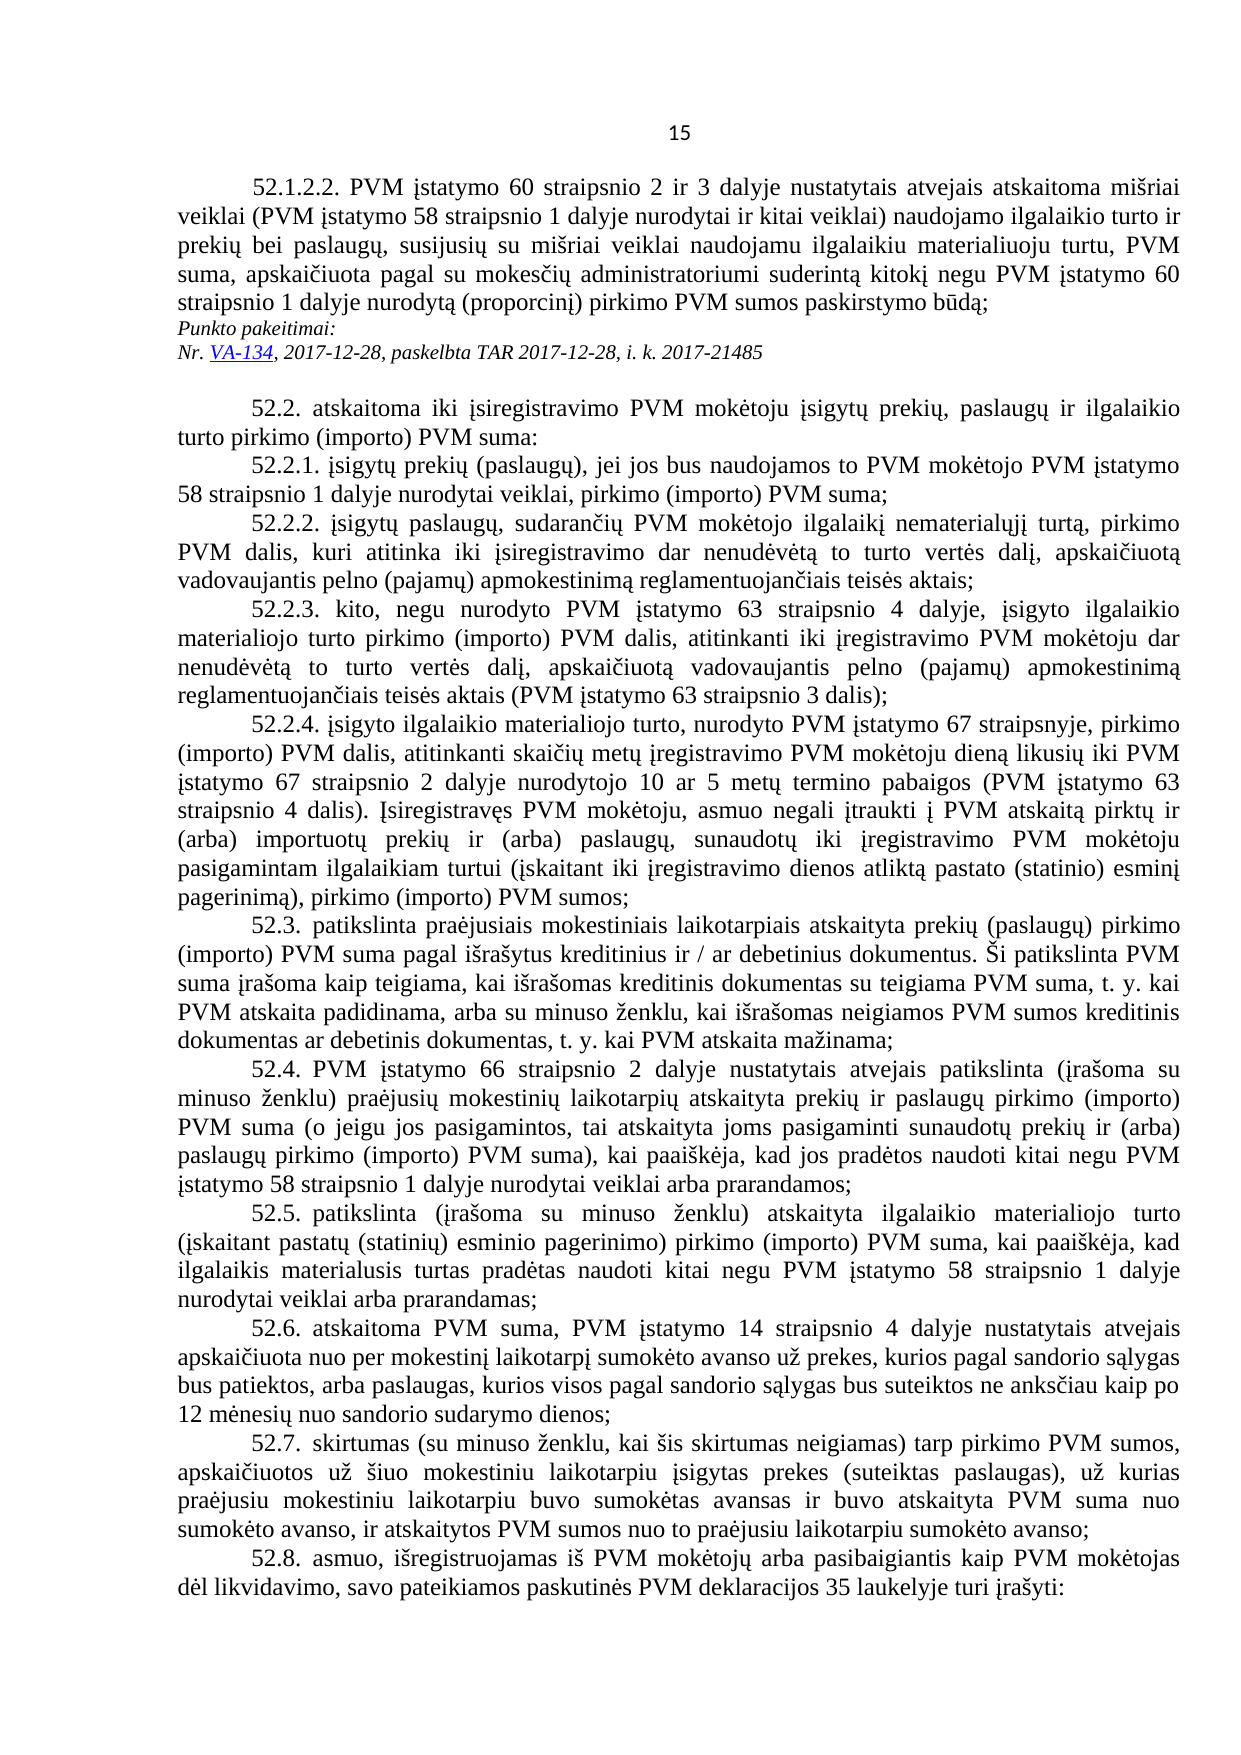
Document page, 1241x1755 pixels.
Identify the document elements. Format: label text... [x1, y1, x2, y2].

text Nr. VA-134, 2017-12-28, paskelbta TAR 2017-12-28, i. k. 2017-21485 [177, 340, 1181, 364]
text 52.4. PVM įstatymo 66 straipsnio 2 dalyje nustatytais atvejais patikslinta (įrašoma su minuso ženklu) praėjusių mokestinių laikotarpių atskaityta prekių ir paslaugų pirkimo (importo) PVM suma (o jeigu jos pasigamintos, tai atskaityta joms pasigaminti sunaudotų prekių ir (arba) paslaugų pirkimo (importo) PVM suma), kai paaiškėja, kad jos pradėtos naudoti kitai negu PVM įstatymo 58 straipsnio 1 dalyje nurodytai veiklai arba prarandamos; [177, 1054, 1181, 1198]
text 52.2.4. įsigyto ilgalaikio materialiojo turto, nurodyto PVM įstatymo 67 straipsnyje, pirkimo (importo) PVM dalis, atitinkanti skaičių metų įregistravimo PVM mokėtoju dieną likusių iki PVM įstatymo 67 straipsnio 2 dalyje nurodytojo 10 ar 5 metų termino pabaigos (PVM įstatymo 63 straipsnio 4 dalis). Įsiregistravęs PVM mokėtoju, asmuo negali įtraukti į PVM atskaitą pirktų ir (arba) importuotų prekių ir (arba) paslaugų, sunaudotų iki įregistravimo PVM mokėtoju pasigamintam ilgalaikiam turtui (įskaitant iki įregistravimo dienos atliktą pastato (statinio) esminį pagerinimą), pirkimo (importo) PVM sumos; [177, 709, 1181, 911]
text 52.2.3. kito, negu nurodyto PVM įstatymo 63 straipsnio 4 dalyje, įsigyto ilgalaikio materialiojo turto pirkimo (importo) PVM dalis, atitinkanti iki įregistravimo PVM mokėtoju dar nenudėvėtą to turto vertės dalį, apskaičiuotą vadovaujantis pelno (pajamų) apmokestinimą reglamentuojančiais teisės aktais (PVM įstatymo 63 straipsnio 3 dalis); [177, 594, 1181, 709]
text 52.7. skirtumas (su minuso ženklu, kai šis skirtumas neigiamas) tarp pirkimo PVM sumos, apskaičiuotos už šiuo mokestiniu laikotarpiu įsigytas prekes (suteiktas paslaugas), už kurias praėjusiu mokestiniu laikotarpiu buvo sumokėtas avansas ir buvo atskaityta PVM suma nuo sumokėto avanso, ir atskaitytos PVM sumos nuo to praėjusiu laikotarpiu sumokėto avanso; [177, 1428, 1181, 1543]
text Punkto pakeitimai: [177, 316, 1181, 340]
text 52.6. atskaitoma PVM suma, PVM įstatymo 14 straipsnio 4 dalyje nustatytais atvejais apskaičiuota nuo per mokestinį laikotarpį sumokėto avanso už prekes, kurios pagal sandorio sąlygas bus patiektos, arba paslaugas, kurios visos pagal sandorio sąlygas bus suteiktos ne anksčiau kaip po 12 mėnesių nuo sandorio sudarymo dienos; [177, 1313, 1181, 1428]
text 52.2.1. įsigytų prekių (paslaugų), jei jos bus naudojamos to PVM mokėtojo PVM įstatymo 58 straipsnio 1 dalyje nurodytai veiklai, pirkimo (importo) PVM suma; [177, 451, 1181, 508]
text 52.2. atskaitoma iki įsiregistravimo PVM mokėtoju įsigytų prekių, paslaugų ir ilgalaikio turto pirkimo (importo) PVM suma: [177, 393, 1181, 451]
text 52.3. patikslinta praėjusiais mokestiniais laikotarpiais atskaityta prekių (paslaugų) pirkimo (importo) PVM suma pagal išrašytus kreditinius ir / ar debetinius dokumentus. Ši patikslinta PVM suma įrašoma kaip teigiama, kai išrašomas kreditinis dokumentas su teigiama PVM suma, t. y. kai PVM atskaita padidinama, arba su minuso ženklu, kai išrašomas neigiamos PVM sumos kreditinis dokumentas ar debetinis dokumentas, t. y. kai PVM atskaita mažinama; [177, 911, 1181, 1054]
text 52.5. patikslinta (įrašoma su minuso ženklu) atskaityta ilgalaikio materialiojo turto (įskaitant pastatų (statinių) esminio pagerinimo) pirkimo (importo) PVM suma, kai paaiškėja, kad ilgalaikis materialusis turtas pradėtas naudoti kitai negu PVM įstatymo 58 straipsnio 1 dalyje nurodytai veiklai arba prarandamas; [177, 1198, 1181, 1313]
text 52.8. asmuo, išregistruojamas iš PVM mokėtojų arba pasibaigiantis kaip PVM mokėtojas dėl likvidavimo, savo pateikiamos paskutinės PVM deklaracijos 35 laukelyje turi įrašyti: [177, 1543, 1181, 1601]
text 52.2.2. įsigytų paslaugų, sudarančių PVM mokėtojo ilgalaikį nematerialųjį turtą, pirkimo PVM dalis, kuri atitinka iki įsiregistravimo dar nenudėvėtą to turto vertės dalį, apskaičiuotą vadovaujantis pelno (pajamų) apmokestinimą reglamentuojančiais teisės aktais; [177, 508, 1181, 594]
text 52.1.2.2. PVM įstatymo 60 straipsnio 2 ir 3 dalyje nustatytais atvejais atskaitoma mišriai veiklai (PVM įstatymo 58 straipsnio 1 dalyje nurodytai ir kitai veiklai) naudojamo ilgalaikio turto ir prekių bei paslaugų, susijusių su mišriai veiklai naudojamu ilgalaikiu materialiuoju turtu, PVM suma, apskaičiuota pagal su mokesčių administratoriumi suderintą kitokį negu PVM įstatymo 60 straipsnio 1 dalyje nurodytą (proporcinį) pirkimo PVM sumos paskirstymo būdą; [177, 172, 1181, 316]
